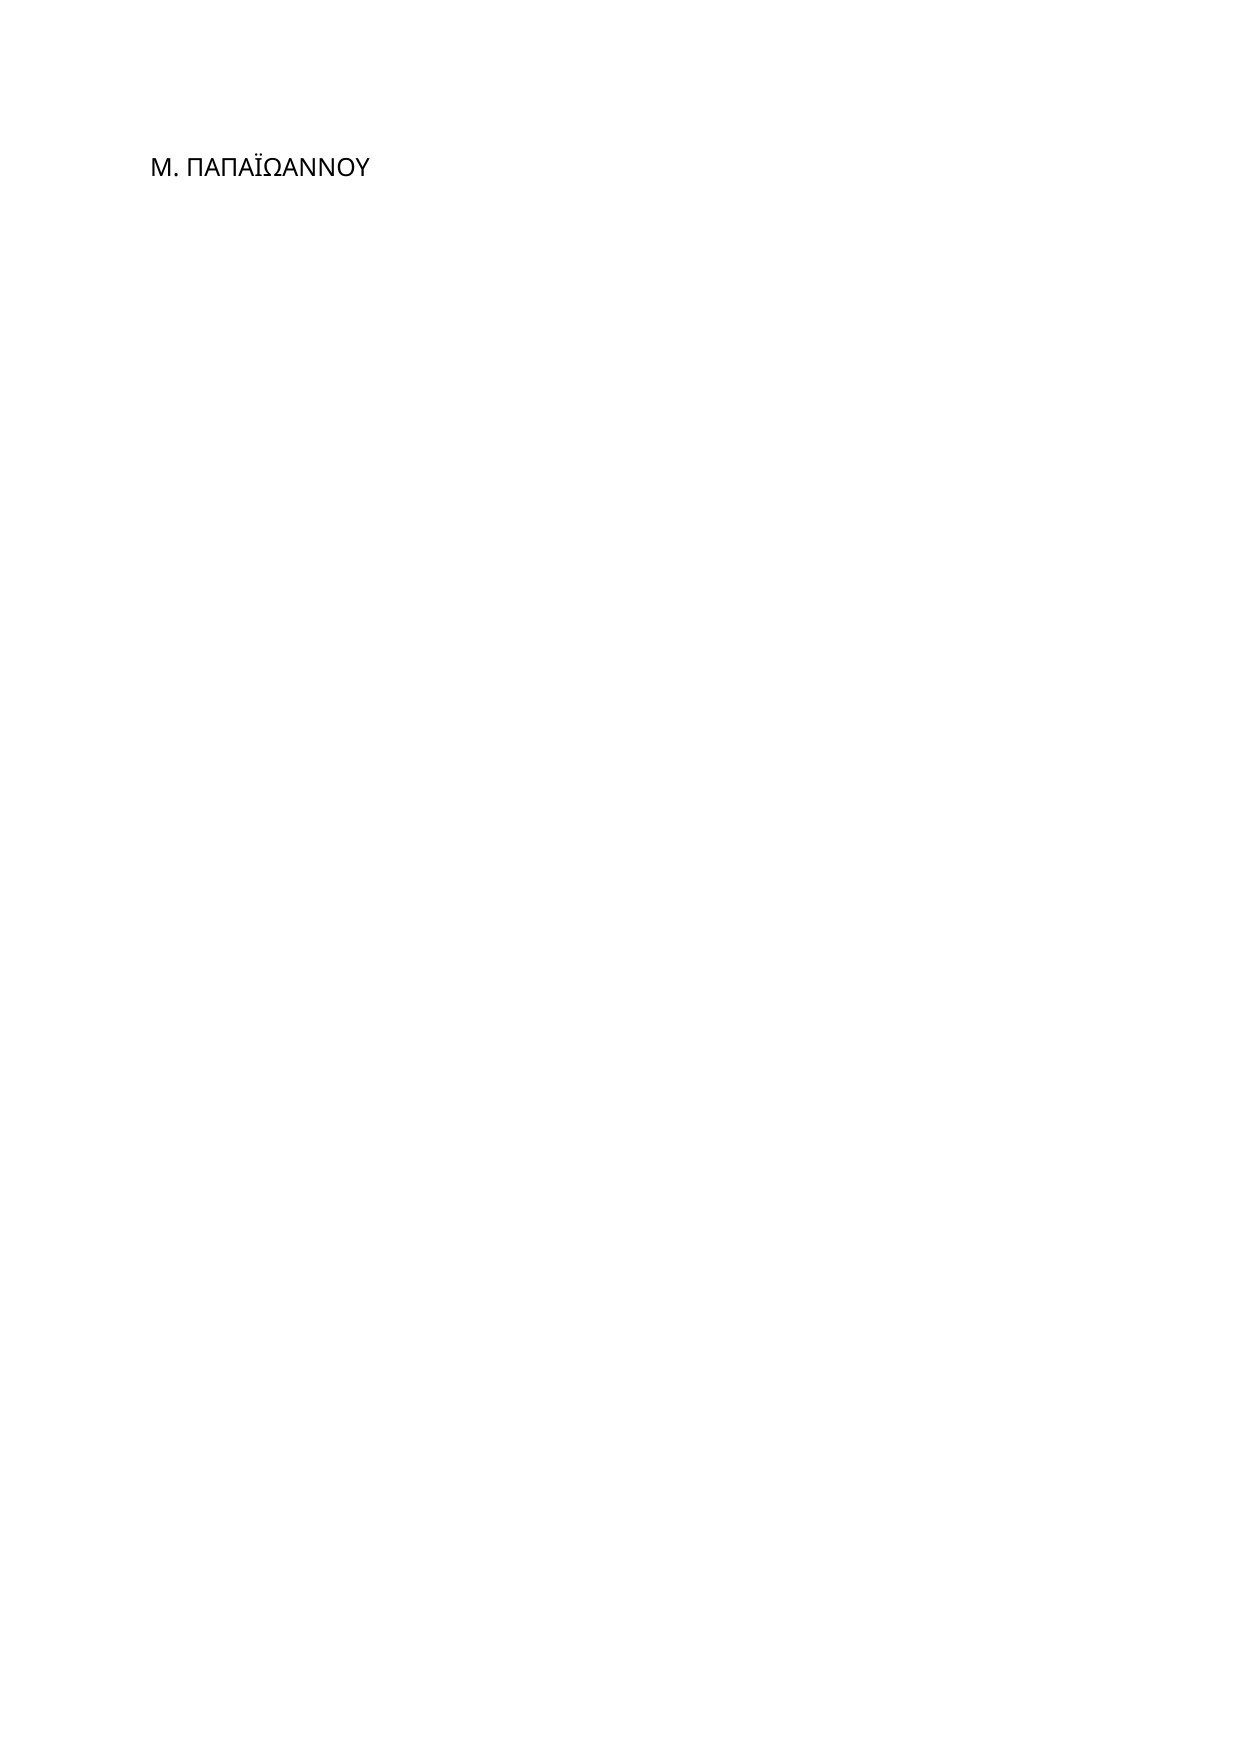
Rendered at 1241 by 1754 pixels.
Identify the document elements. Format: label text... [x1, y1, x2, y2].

text Μ. ΠΑΠΑΪΩΑΝΝΟΥ [150, 150, 1090, 184]
